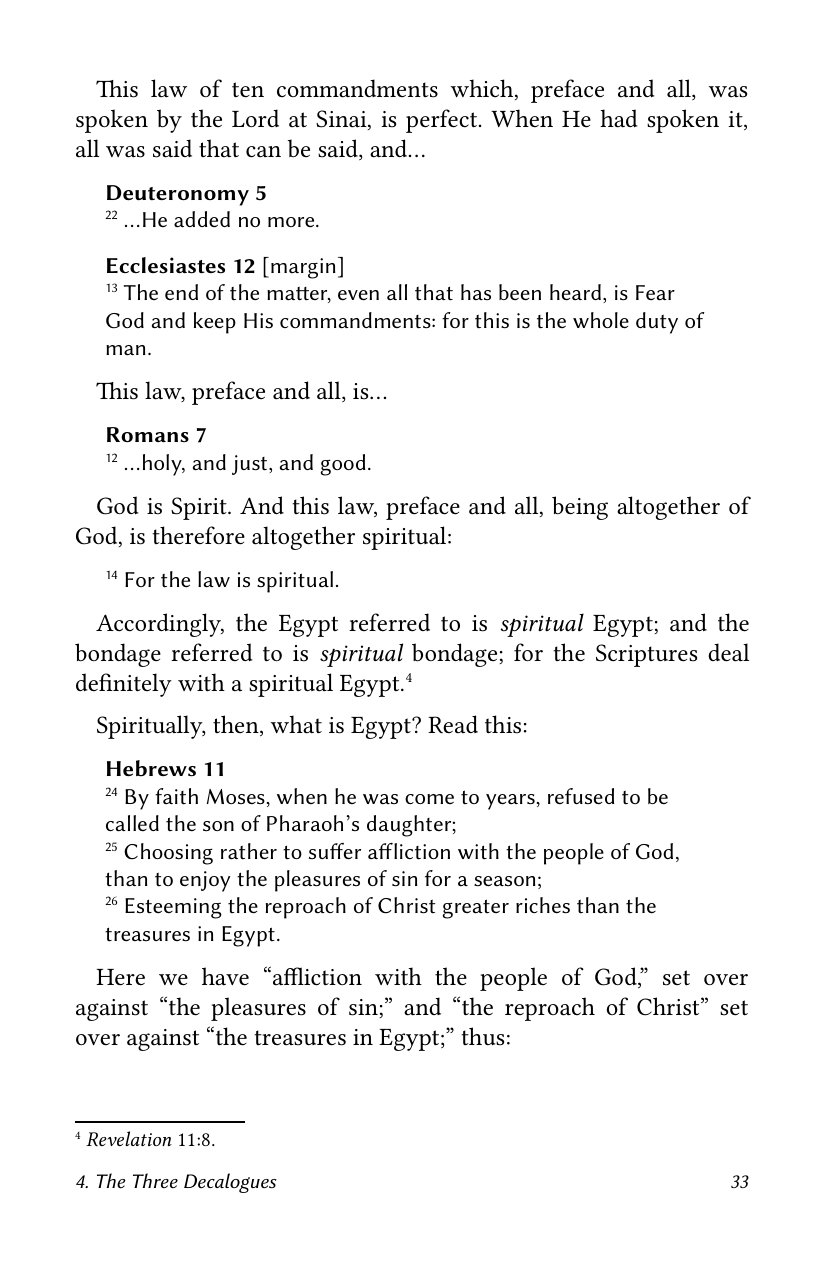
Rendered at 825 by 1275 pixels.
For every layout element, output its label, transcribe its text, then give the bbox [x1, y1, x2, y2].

text 14 For the law is spiritual. [105, 567, 720, 593]
text Revelation 11:8. [75, 1128, 750, 1152]
text 24 By faith Moses, when he was come to years, refused to be called the son of Pharaoh’s daughter; [105, 784, 720, 837]
text Accordingly, the Egypt referred to is spiritual Egypt; and the bondage referred to is spiritual bondage; for the Scriptures deal definitely with a spiritual Egypt. [75, 609, 750, 698]
text 25 Choosing rather to suffer affliction with the people of God, than to enjoy the pleasures of sin for a season; [105, 838, 720, 892]
text Deuteronomy 5 [105, 180, 750, 206]
text Here we have “affliction with the people of God,” set over against “the pleasures of sin;” and “the reproach of Christ” set over against “the treasures in Egypt;” thus: [75, 963, 750, 1051]
text This law, preface and all, is... [75, 377, 750, 406]
text God is Spirit. And this law, preface and all, being altogether of God, is therefore altogether spiritual: [75, 492, 750, 551]
text 22 ...He added no more. [105, 207, 720, 233]
text Ecclesiastes 12 [margin] [105, 253, 750, 279]
text 13 The end of the matter, even all that has been heard, is Fear God and keep His commandments: for this is the whole duty of man. [105, 280, 720, 361]
text This law of ten commandments which, preface and all, was spoken by the Lord at Sinai, is perfect. When He had spoken it, all was said that can be said, and... [75, 75, 750, 163]
text Spiritually, then, what is Egypt? Read this: [75, 711, 750, 740]
text Romans 7 [105, 422, 750, 448]
text 12 ...holy, and just, and good. [105, 450, 720, 476]
text 26 Esteeming the reproach of Christ greater riches than the treasures in Egypt. [105, 893, 720, 947]
text Hebrews 11 [105, 756, 750, 782]
